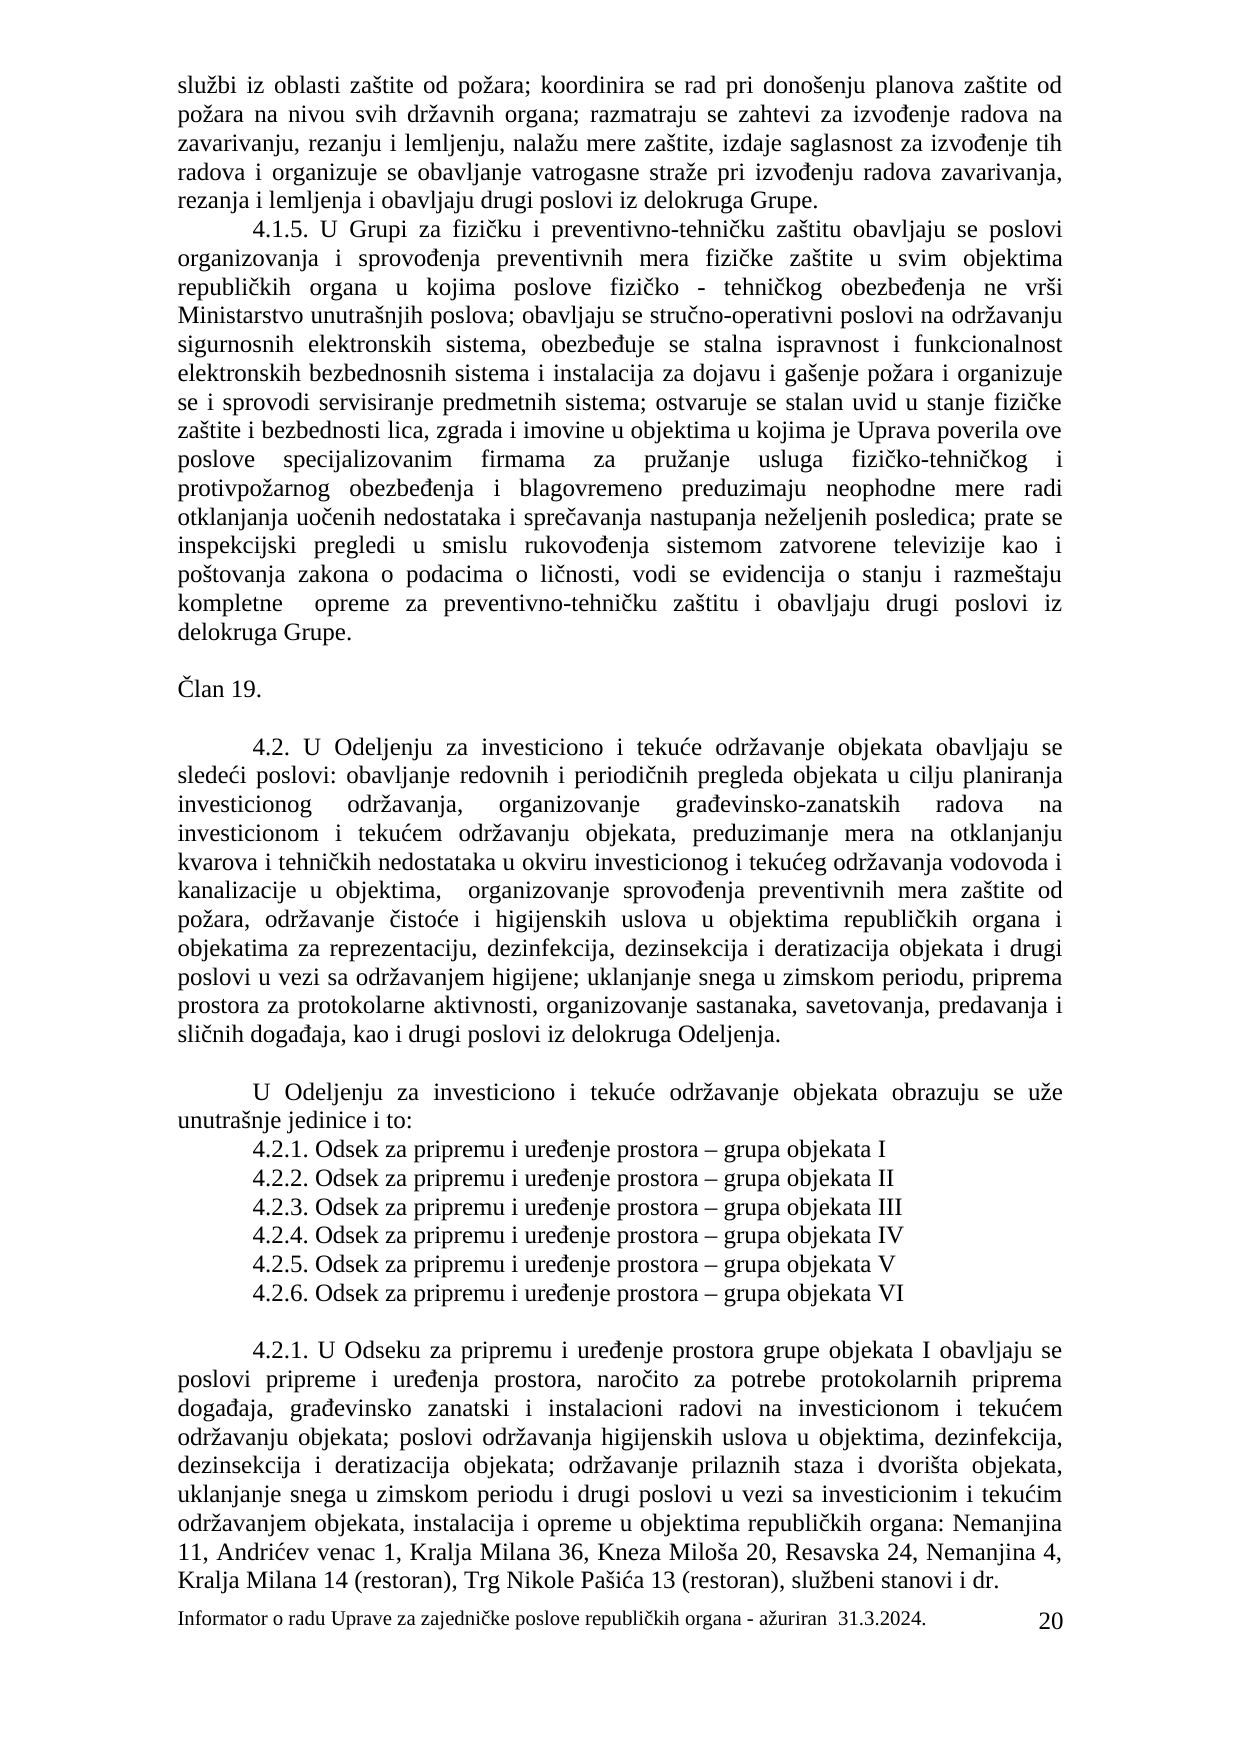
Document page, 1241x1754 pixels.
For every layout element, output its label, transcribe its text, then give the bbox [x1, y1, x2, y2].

subtitle 4.2.1. U Odseku za pripremu i uređenje prostora grupe objekata I obavljaju se poslovi pripreme i uređenja prostora, naročito za potrebe protokolarnih priprema događaja, građevinsko zanatski i instalacioni radovi na investicionom i tekućem održavanju objekata; poslovi održavanja higijenskih uslova u objektima, dezinfekcija, dezinsekcija i deratizacija objekata; održavanje prilaznih staza i dvorišta objekata, uklanjanje snega u zimskom periodu i drugi poslovi u vezi sa investicionim i tekućim održavanjem objekata, instalacija i opreme u objektima republičkih organa: Nemanjina 11, Andrićev venac 1, Kralja Milana 36, Kneza Miloša 20, Resavska 24, Nemanjina 4, Kralja Milana 14 (restoran), Trg Nikole Pašića 13 (restoran), službeni stanovi i dr. [177, 1335, 1063, 1594]
subtitle 4.2.6. Odsek za pripremu i uređenje prostora – grupa objekata VI [177, 1278, 1063, 1307]
subtitle Član 19. [177, 674, 1063, 703]
subtitle 4.2.5. Odsek za pripremu i uređenje prostora – grupa objekata V [177, 1249, 1063, 1278]
subtitle 4.2.1. Odsek za pripremu i uređenje prostora – grupa objekata I [177, 1134, 1063, 1163]
subtitle U Odeljenju za investiciono i tekuće održavanje objekata obrazuju se uže unutrašnje jedinice i to: [177, 1077, 1063, 1134]
subtitle službi iz oblasti zaštite od požara; koordinira se rad pri donošenju planova zaštite od požara na nivou svih državnih organa; razmatraju se zahtevi za izvođenje radova na zavarivanju, rezanju i lemljenju, nalažu mere zaštite, izdaje saglasnost za izvođenje tih radova i organizuje se obavljanje vatrogasne straže pri izvođenju radova zavarivanja, rezanja i lemljenja i obavljaju drugi poslovi iz delokruga Grupe. [177, 70, 1063, 214]
subtitle 4.2.3. Odsek za pripremu i uređenje prostora – grupa objekata III [177, 1192, 1063, 1220]
subtitle 4.2.4. Odsek za pripremu i uređenje prostora – grupa objekata IV [177, 1220, 1063, 1249]
subtitle 4.2.2. Odsek za pripremu i uređenje prostora – grupa objekata II [177, 1163, 1063, 1192]
subtitle 4.2. U Odeljenju za investiciono i tekuće održavanje objekata obavljaju se sledeći poslovi: obavljanje redovnih i periodičnih pregleda objekata u cilju planiranja investicionog održavanja, organizovanje građevinsko-zanatskih radova na investicionom i tekućem održavanju objekata, preduzimanje mera na otklanjanju kvarova i tehničkih nedostataka u okviru investicionog i tekućeg održavanja vodovoda i kanalizacije u objektima, organizovanje sprovođenja preventivnih mera zaštite od požara, održavanje čistoće i higijenskih uslova u objektima republičkih organa i objekatima za reprezentaciju, dezinfekcija, dezinsekcija i deratizacija objekata i drugi poslovi u vezi sa održavanjem higijene; uklanjanje snega u zimskom periodu, priprema prostora za protokolarne aktivnosti, organizovanje sastanaka, savetovanja, predavanja i sličnih događaja, kao i drugi poslovi iz delokruga Odeljenja. [177, 732, 1063, 1048]
subtitle 4.1.5. U Grupi za fizičku i preventivno-tehničku zaštitu obavljaju se poslovi organizovanja i sprovođenja preventivnih mera fizičke zaštite u svim objektima republičkih organa u kojima poslove fizičko - tehničkog obezbeđenja ne vrši Ministarstvo unutrašnjih poslova; obavljaju se stručno-operativni poslovi na održavanju sigurnosnih elektronskih sistema, obezbeđuje se stalna ispravnost i funkcionalnost elektronskih bezbednosnih sistema i instalacija za dojavu i gašenje požara i organizuje se i sprovodi servisiranje predmetnih sistema; ostvaruje se stalan uvid u stanje fizičke zaštite i bezbednosti lica, zgrada i imovine u objektima u kojima je Uprava poverila ove poslove specijalizovanim firmama za pružanje usluga fizičko-tehničkog i protivpožarnog obezbeđenja i blagovremeno preduzimaju neophodne mere radi otklanjanja uočenih nedostataka i sprečavanja nastupanja neželjenih posledica; prate se inspekcijski pregledi u smislu rukovođenja sistemom zatvorene televizije kao i poštovanja zakona o podacima o ličnosti, vodi se evidencija o stanju i razmeštaju kompletne opreme za preventivno-tehničku zaštitu i obavljaju drugi poslovi iz delokruga Grupe. [177, 214, 1063, 645]
